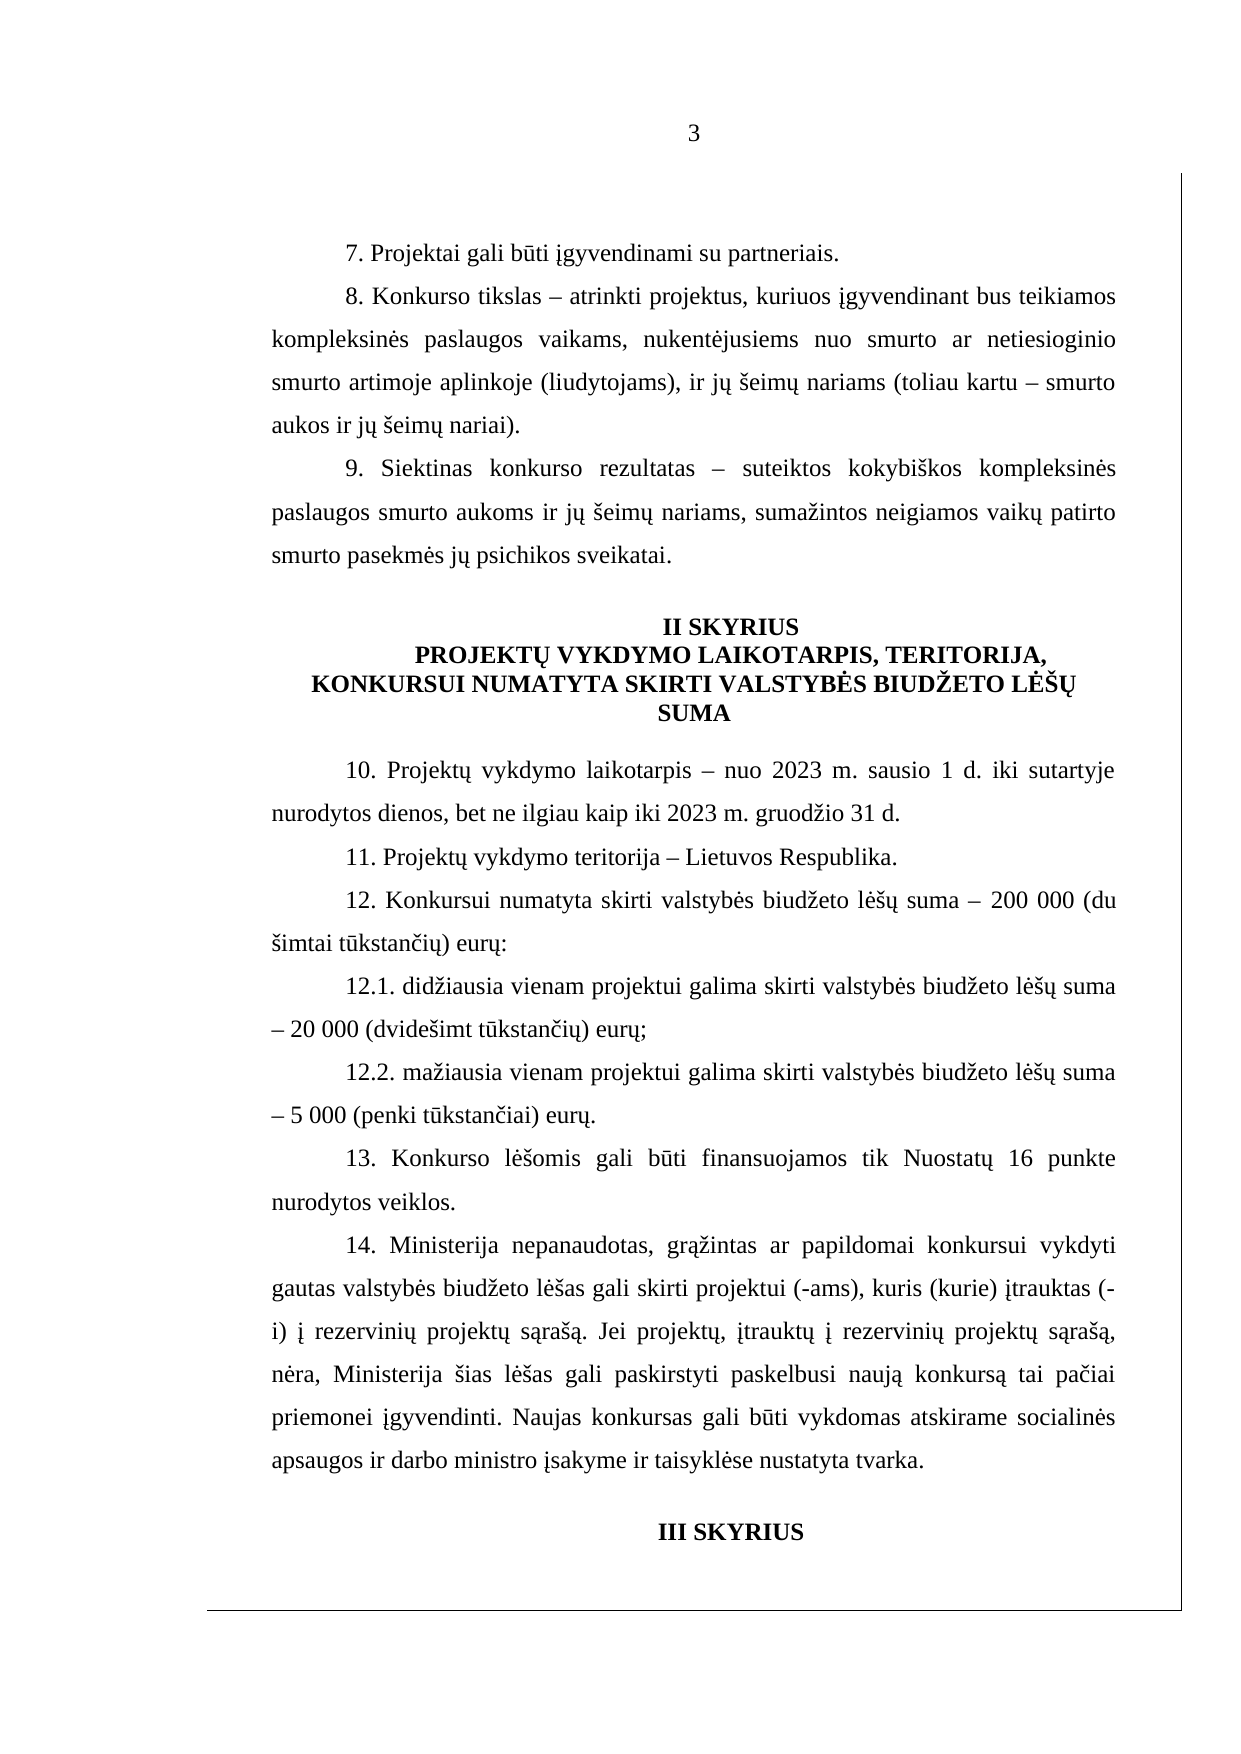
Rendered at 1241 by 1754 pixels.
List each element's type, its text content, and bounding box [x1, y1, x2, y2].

text 12. Konkursui numatyta skirti valstybės biudžeto lėšų suma – 200 000 (du šimtai tūkstančių) eurų: [207, 820, 1181, 906]
text III skyrius [207, 1517, 1181, 1610]
text 7. Projektai gali būti įgyvendinami su partneriais. [207, 173, 1181, 216]
text 10. Projektų vykdymo laikotarpis – nuo 2023 m. sausio 1 d. iki sutartyje nurodytos dienos, bet ne ilgiau kaip iki 2023 m. gruodžio 31 d. [207, 755, 1181, 777]
text 12.2. mažiausia vienam projektui galima skirti valstybės biudžeto lėšų suma – 5 000 (penki tūkstančiai) eurų. [207, 993, 1181, 1079]
text 14. Ministerija nepanaudotas, grąžintas ar papildomai konkursui vykdyti gautas valstybės biudžeto lėšas gali skirti projektui (-ams), kuris (kurie) įtrauktas (-i) į rezervinių projektų sąrašą. Jei projektų, įtrauktų į rezervinių projektų sąrašą, nėra, Ministerija šias lėšas gali paskirstyti paskelbusi naują konkursą tai pačiai priemonei įgyvendinti. Naujas konkursas gali būti vykdomas atskirame socialinės apsaugos ir darbo ministro įsakyme ir taisyklėse nustatyta tvarka. [207, 1165, 1181, 1474]
text 11. Projektų vykdymo teritorija – Lietuvos Respublika. [207, 777, 1181, 820]
text 13. Konkurso lėšomis gali būti finansuojamos tik Nuostatų 16 punkte nurodytos veiklos. [207, 1079, 1181, 1165]
text 9. Siektinas konkurso rezultatas – suteiktos kokybiškos kompleksinės paslaugos smurto aukoms ir jų šeimų nariams, sumažintos neigiamos vaikų patirto smurto pasekmės jų psichikos sveikatai. [207, 389, 1181, 568]
text PROJEKTŲ VYKDYMO LAIKOTARPIS, TERITORIJA, KONKURSUI NUMATYTA SKIRTI VALSTYBĖS BIUDŽETO LĖŠŲ SUMA [207, 640, 1181, 727]
text 12.1. didžiausia vienam projektui galima skirti valstybės biudžeto lėšų suma – 20 000 (dvidešimt tūkstančių) eurų; [207, 906, 1181, 993]
text 8. Konkurso tikslas – atrinkti projektus, kuriuos įgyvendinant bus teikiamos kompleksinės paslaugos vaikams, nukentėjusiems nuo smurto ar netiesioginio smurto artimoje aplinkoje (liudytojams), ir jų šeimų nariams (toliau kartu – smurto aukos ir jų šeimų nariai). [207, 216, 1181, 389]
text II SKYRIUS [207, 612, 1181, 640]
